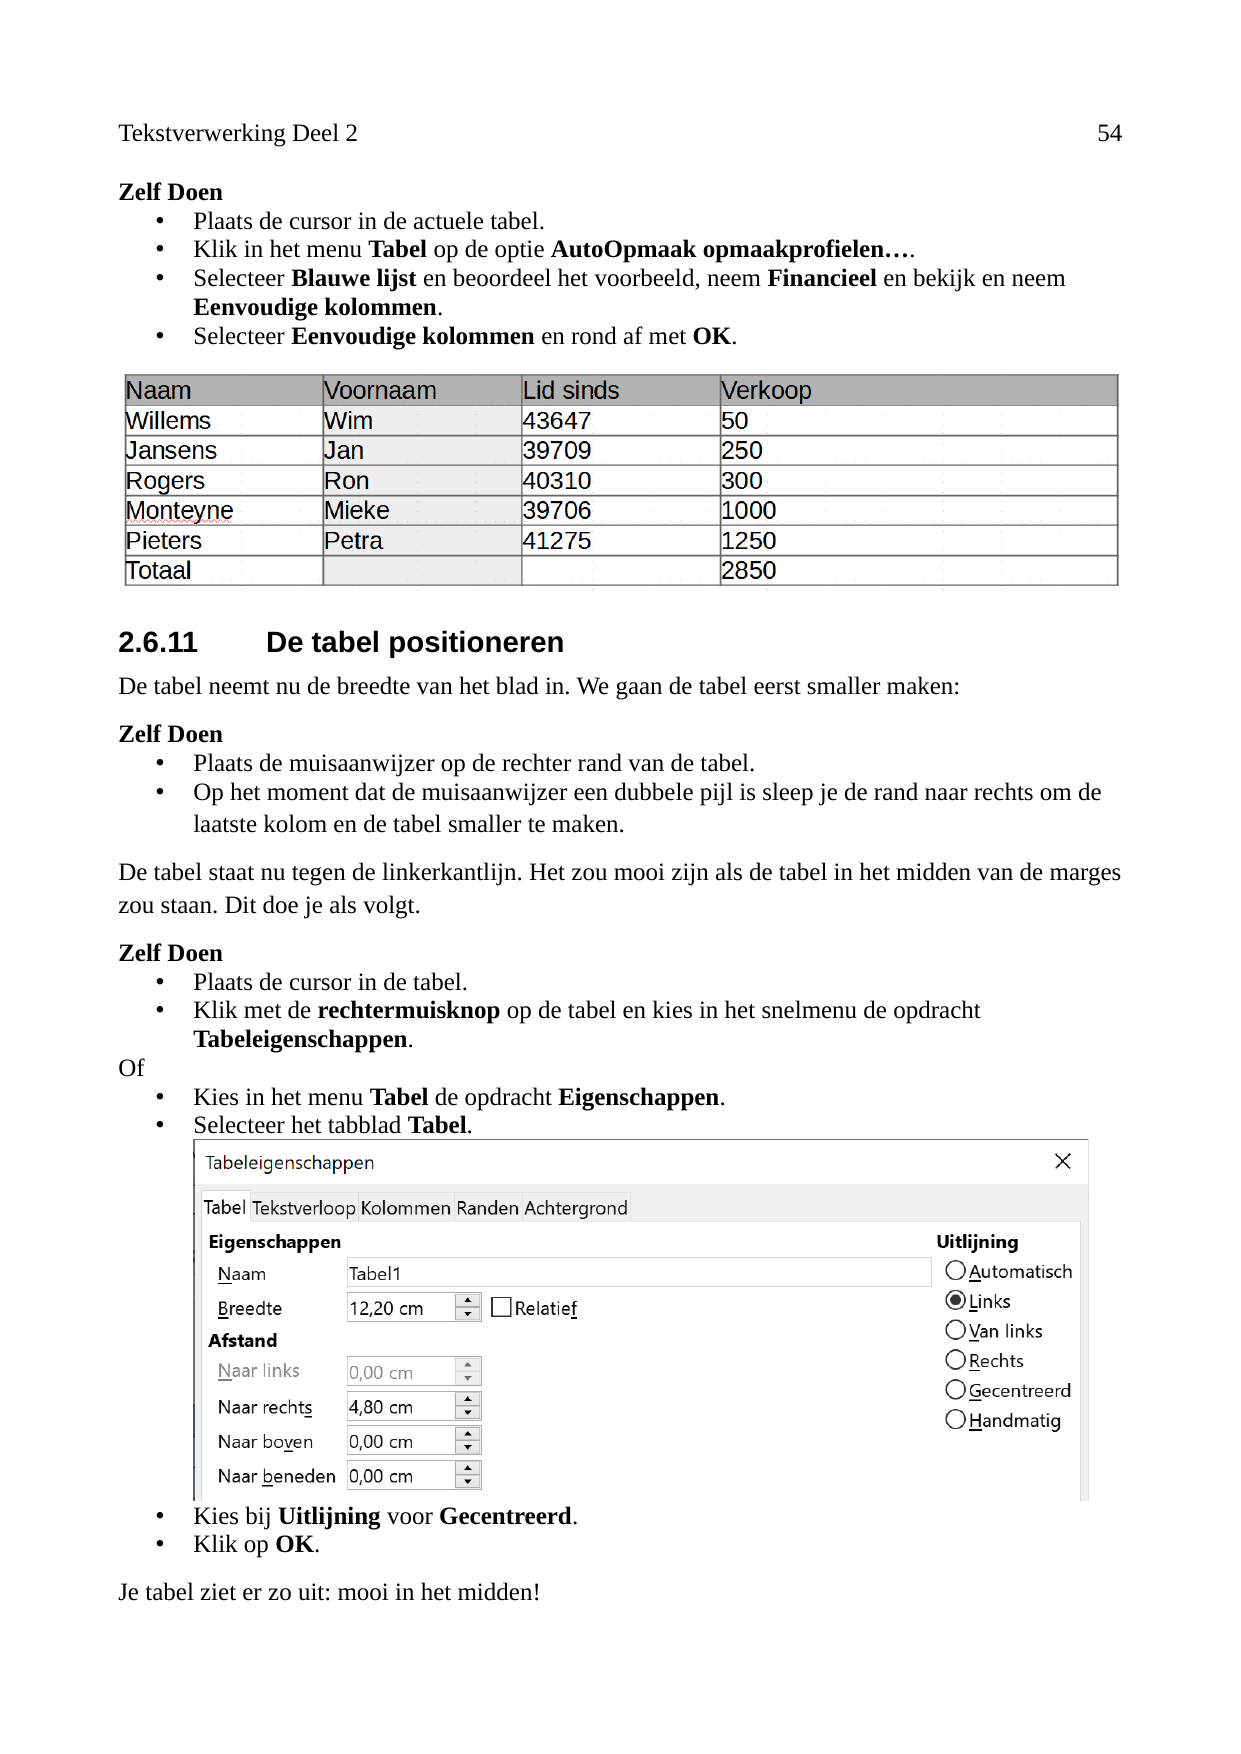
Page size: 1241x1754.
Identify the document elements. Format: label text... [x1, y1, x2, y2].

list Selecteer het tabblad Tabel. [156, 1110, 1122, 1139]
list Selecteer Blauwe lijst en beoordeel het voorbeeld, neem Financieel en bekijk en neem Eenvoudige kolommen. [156, 263, 1122, 321]
list Plaats de cursor in de tabel. [156, 967, 1122, 995]
list Klik met de rechtermuisknop op de tabel en kies in het snelmenu de opdracht Tabeleigenschappen. [156, 995, 1122, 1053]
picture [118, 368, 1123, 592]
text De tabel staat nu tegen de linkerkantlijn. Het zou mooi zijn als de tabel in het midden van de marges zou staan. Dit doe je als volgt. [118, 857, 1122, 919]
text Je tabel ziet er zo uit: mooi in het midden! [118, 1577, 1122, 1606]
list Klik in het menu Tabel op de optie AutoOpmaak opmaakprofielen…. [156, 234, 1122, 263]
subtitle De tabel positioneren [118, 625, 1122, 659]
list Selecteer Eenvoudige kolommen en rond af met OK. [156, 321, 1122, 349]
list Kies bij Uitlijning voor Gecentreerd. [156, 1501, 1122, 1529]
list Op het moment dat de muisaanwijzer een dubbele pijl is sleep je de rand naar rechts om de laatste kolom en de tabel smaller te maken. [156, 777, 1122, 838]
text Of [118, 1053, 1122, 1082]
list Kies in het menu Tabel de opdracht Eigenschappen. [156, 1082, 1122, 1110]
picture [193, 1139, 1089, 1501]
list Klik op OK. [156, 1529, 1122, 1558]
text Zelf Doen [118, 177, 1122, 206]
list Plaats de cursor in de actuele tabel. [156, 206, 1122, 234]
text Zelf Doen [118, 938, 1122, 967]
text Zelf Doen [118, 719, 1122, 748]
text De tabel neemt nu de breedte van het blad in. We gaan de tabel eerst smaller maken: [118, 671, 1122, 700]
list Plaats de muisaanwijzer op de rechter rand van de tabel. [156, 748, 1122, 777]
